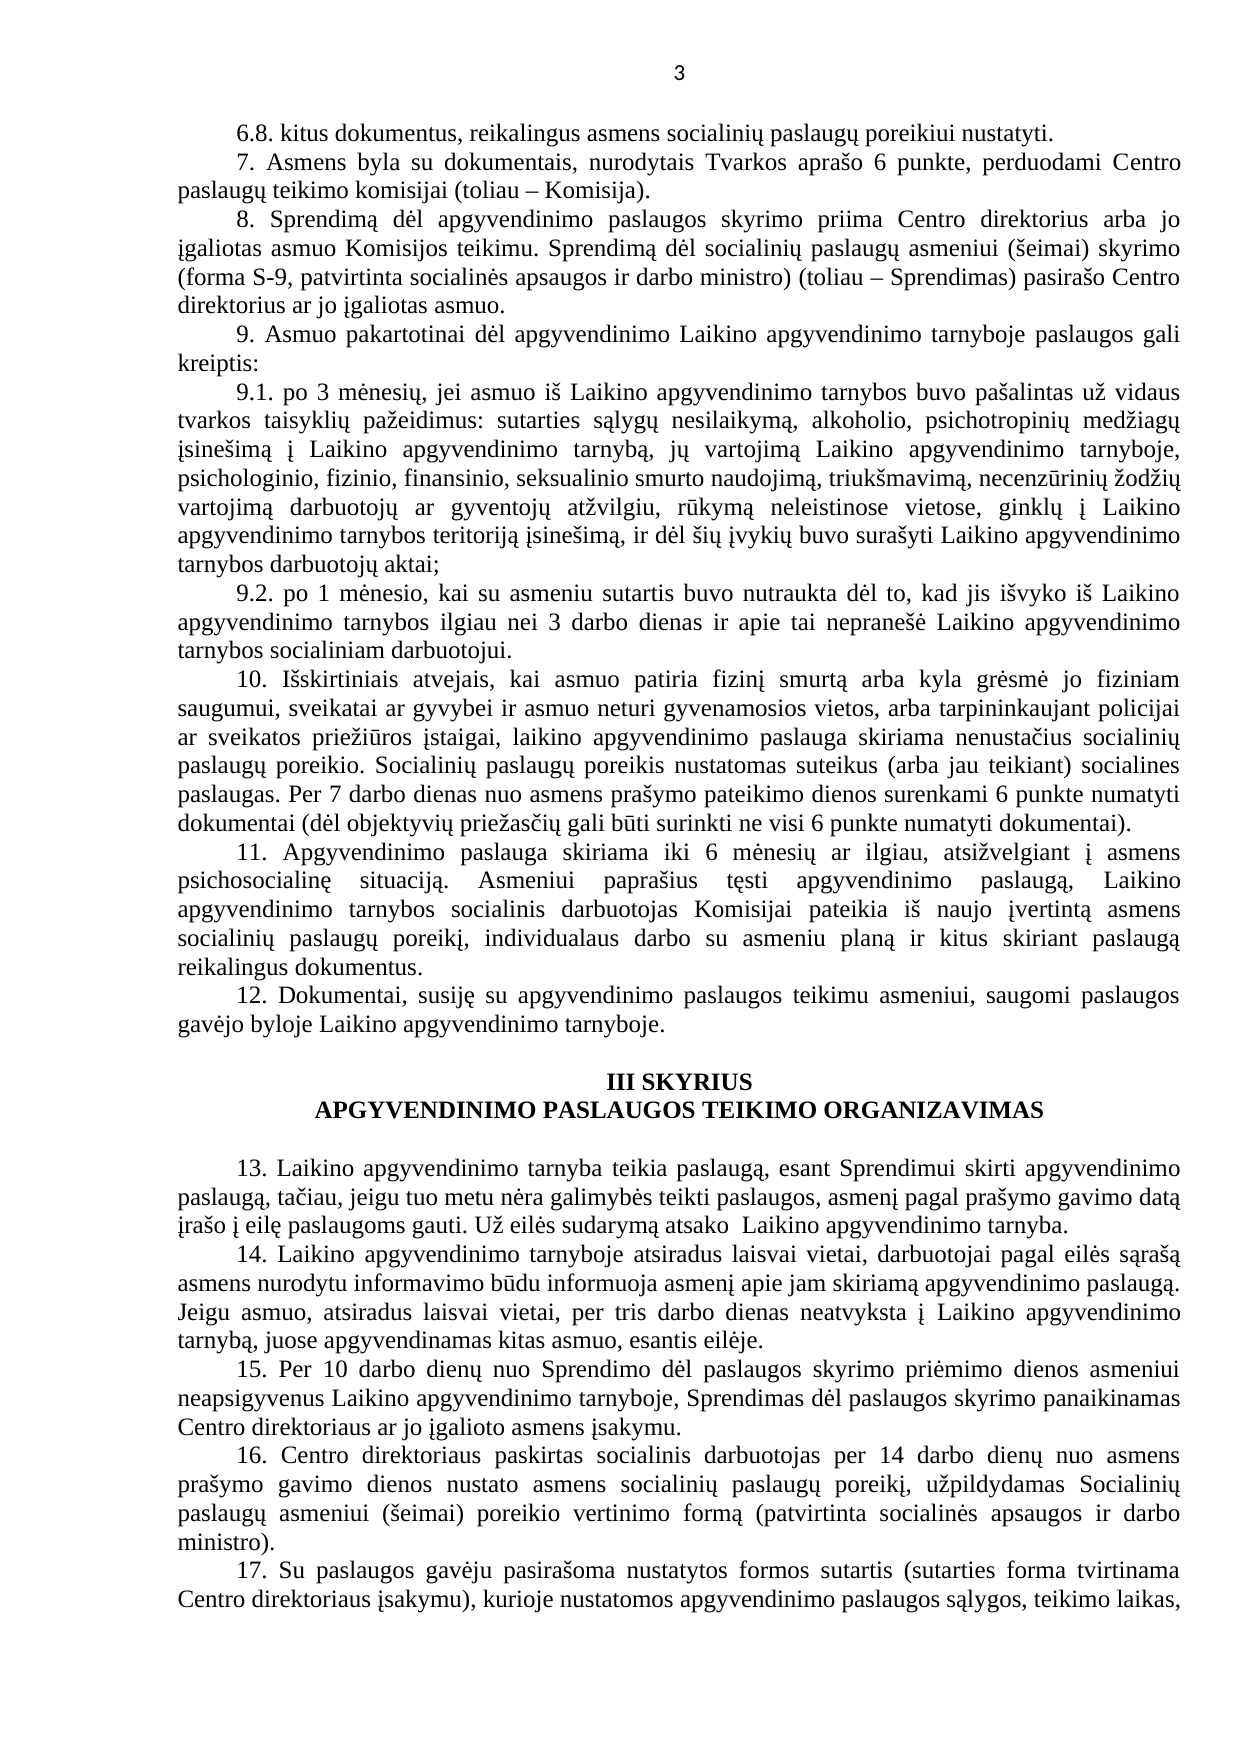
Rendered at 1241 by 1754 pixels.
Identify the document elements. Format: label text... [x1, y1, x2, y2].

text 9.2. po 1 mėnesio, kai su asmeniu sutartis buvo nutraukta dėl to, kad jis išvyko iš Laikino apgyvendinimo tarnybos ilgiau nei 3 darbo dienas ir apie tai nepranešė Laikino apgyvendinimo tarnybos socialiniam darbuotojui. [177, 578, 1181, 664]
text APGYVENDINIMO PASLAUGOS TEIKIMO ORGANIZAVIMAS [177, 1096, 1181, 1124]
text 8. Sprendimą dėl apgyvendinimo paslaugos skyrimo priima Centro direktorius arba jo įgaliotas asmuo Komisijos teikimu. Sprendimą dėl socialinių paslaugų asmeniui (šeimai) skyrimo (forma S-9, patvirtinta socialinės apsaugos ir darbo ministro) (toliau – Sprendimas) pasirašo Centro direktorius ar jo įgaliotas asmuo. [177, 204, 1181, 319]
text 6.8. kitus dokumentus, reikalingus asmens socialinių paslaugų poreikiui nustatyti. [177, 118, 1181, 147]
text 17. Su paslaugos gavėju pasirašoma nustatytos formos sutartis (sutarties forma tvirtinama Centro direktoriaus įsakymu), kurioje nustatomos apgyvendinimo paslaugos sąlygos, teikimo laikas, [177, 1556, 1181, 1613]
text 15. Per 10 darbo dienų nuo Sprendimo dėl paslaugos skyrimo priėmimo dienos asmeniui neapsigyvenus Laikino apgyvendinimo tarnyboje, Sprendimas dėl paslaugos skyrimo panaikinamas Centro direktoriaus ar jo įgalioto asmens įsakymu. [177, 1354, 1181, 1441]
text 9.1. po 3 mėnesių, jei asmuo iš Laikino apgyvendinimo tarnybos buvo pašalintas už vidaus tvarkos taisyklių pažeidimus: sutarties sąlygų nesilaikymą, alkoholio, psichotropinių medžiagų įsinešimą į Laikino apgyvendinimo tarnybą, jų vartojimą Laikino apgyvendinimo tarnyboje, psichologinio, fizinio, finansinio, seksualinio smurto naudojimą, triukšmavimą, necenzūrinių žodžių vartojimą darbuotojų ar gyventojų atžvilgiu, rūkymą neleistinose vietose, ginklų į Laikino apgyvendinimo tarnybos teritoriją įsinešimą, ir dėl šių įvykių buvo surašyti Laikino apgyvendinimo tarnybos darbuotojų aktai; [177, 377, 1181, 578]
text III SKYRIUS [177, 1067, 1181, 1096]
text 9. Asmuo pakartotinai dėl apgyvendinimo Laikino apgyvendinimo tarnyboje paslaugos gali kreiptis: [177, 319, 1181, 377]
text 7. Asmens byla su dokumentais, nurodytais Tvarkos aprašo 6 punkte, perduodami Centro paslaugų teikimo komisijai (toliau – Komisija). [177, 147, 1181, 204]
text 14. Laikino apgyvendinimo tarnyboje atsiradus laisvai vietai, darbuotojai pagal eilės sąrašą asmens nurodytu informavimo būdu informuoja asmenį apie jam skiriamą apgyvendinimo paslaugą. Jeigu asmuo, atsiradus laisvai vietai, per tris darbo dienas neatvyksta į Laikino apgyvendinimo tarnybą, juose apgyvendinamas kitas asmuo, esantis eilėje. [177, 1239, 1181, 1354]
text 12. Dokumentai, susiję su apgyvendinimo paslaugos teikimu asmeniui, saugomi paslaugos gavėjo byloje Laikino apgyvendinimo tarnyboje. [177, 981, 1181, 1038]
text 10. Išskirtiniais atvejais, kai asmuo patiria fizinį smurtą arba kyla grėsmė jo fiziniam saugumui, sveikatai ar gyvybei ir asmuo neturi gyvenamosios vietos, arba tarpininkaujant policijai ar sveikatos priežiūros įstaigai, laikino apgyvendinimo paslauga skiriama nenustačius socialinių paslaugų poreikio. Socialinių paslaugų poreikis nustatomas suteikus (arba jau teikiant) socialines paslaugas. Per 7 darbo dienas nuo asmens prašymo pateikimo dienos surenkami 6 punkte numatyti dokumentai (dėl objektyvių priežasčių gali būti surinkti ne visi 6 punkte numatyti dokumentai). [177, 664, 1181, 837]
text 16. Centro direktoriaus paskirtas socialinis darbuotojas per 14 darbo dienų nuo asmens prašymo gavimo dienos nustato asmens socialinių paslaugų poreikį, užpildydamas Socialinių paslaugų asmeniui (šeimai) poreikio vertinimo formą (patvirtinta socialinės apsaugos ir darbo ministro). [177, 1441, 1181, 1556]
text 11. Apgyvendinimo paslauga skiriama iki 6 mėnesių ar ilgiau, atsižvelgiant į asmens psichosocialinę situaciją. Asmeniui paprašius tęsti apgyvendinimo paslaugą, Laikino apgyvendinimo tarnybos socialinis darbuotojas Komisijai pateikia iš naujo įvertintą asmens socialinių paslaugų poreikį, individualaus darbo su asmeniu planą ir kitus skiriant paslaugą reikalingus dokumentus. [177, 837, 1181, 981]
text 13. Laikino apgyvendinimo tarnyba teikia paslaugą, esant Sprendimui skirti apgyvendinimo paslaugą, tačiau, jeigu tuo metu nėra galimybės teikti paslaugos, asmenį pagal prašymo gavimo datą įrašo į eilę paslaugoms gauti. Už eilės sudarymą atsako Laikino apgyvendinimo tarnyba. [177, 1153, 1181, 1239]
